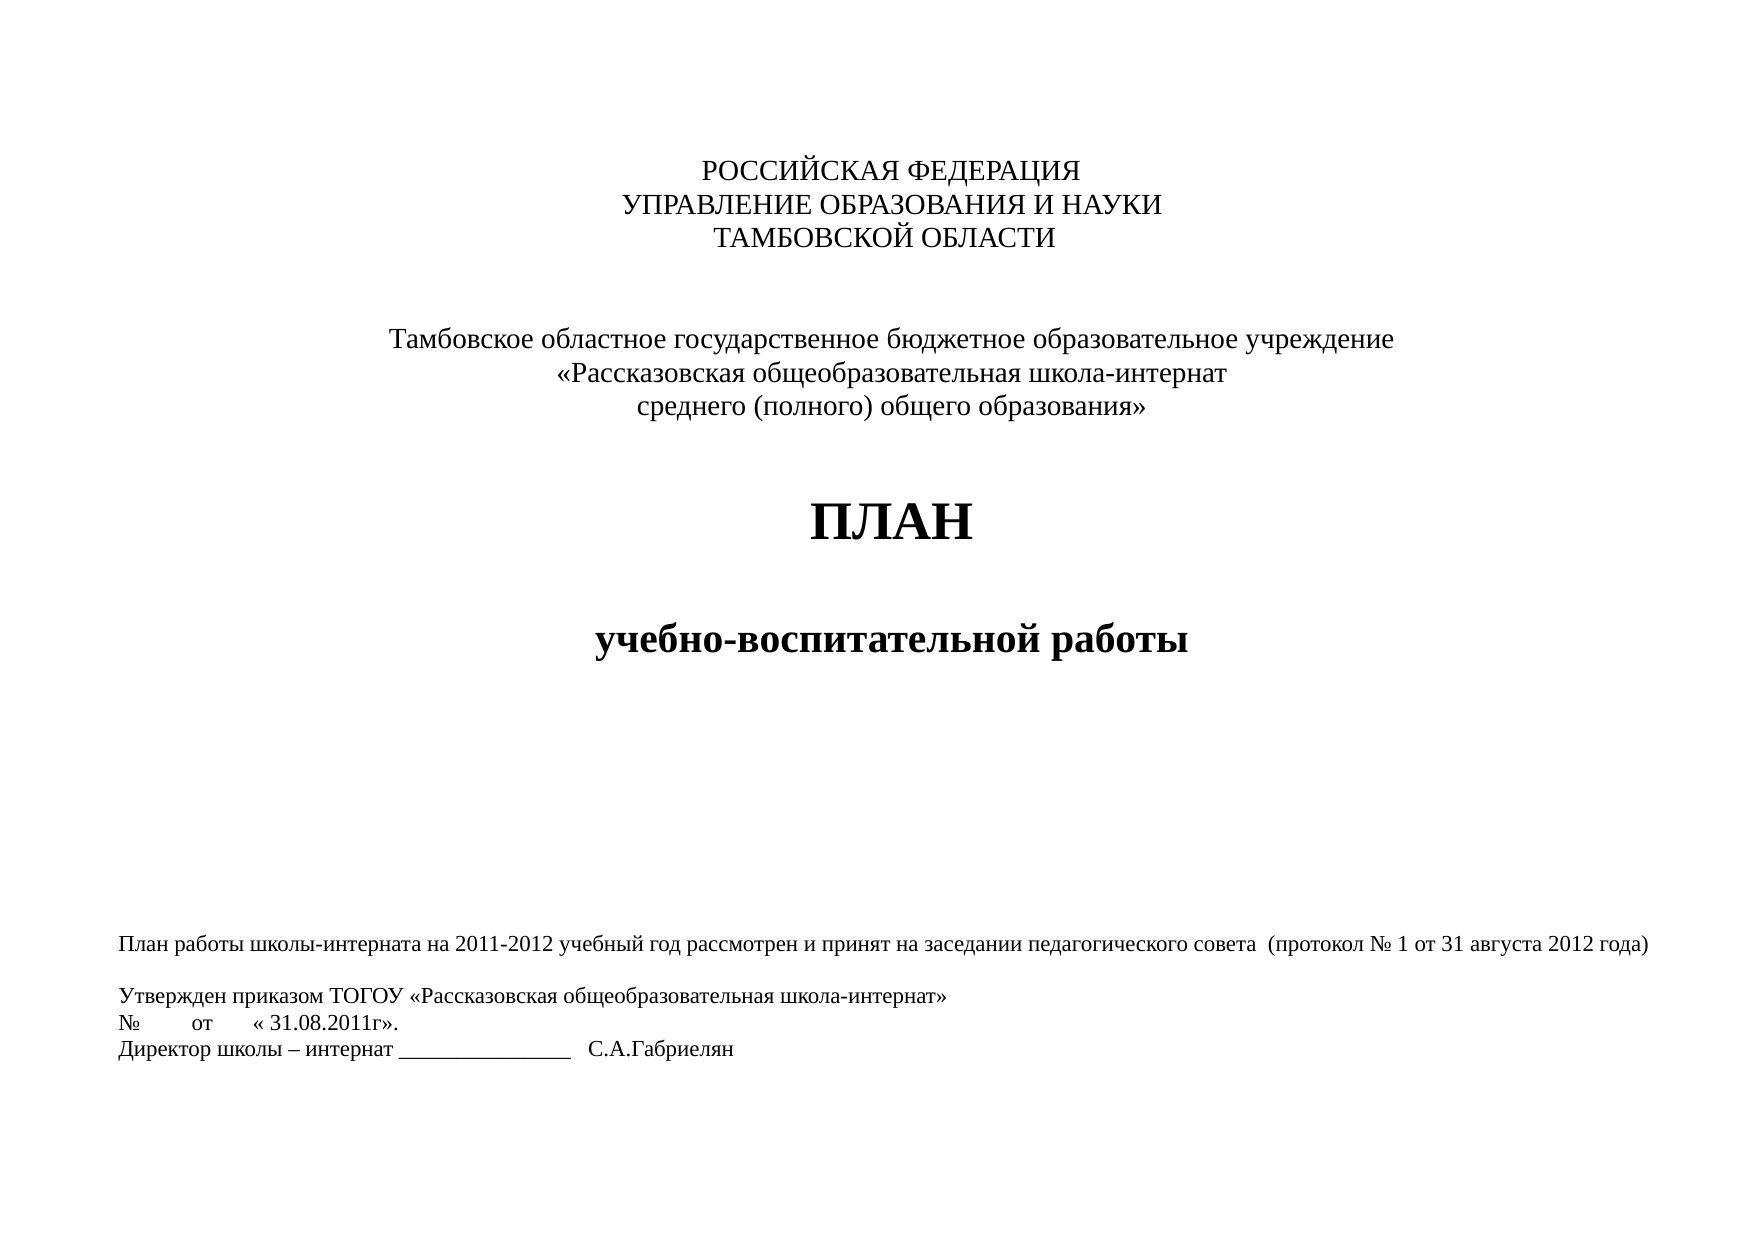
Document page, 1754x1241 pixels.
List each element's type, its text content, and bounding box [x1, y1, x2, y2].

text среднего (полного) общего образования» [118, 388, 1665, 422]
text ПЛАН [118, 489, 1665, 551]
text «Рассказовская общеобразовательная школа-интернат [118, 355, 1665, 388]
text УПРАВЛЕНИЕ ОБРАЗОВАНИЯ И НАУКИ [118, 187, 1665, 221]
text ТАМБОВСКОЙ ОБЛАСТИ [118, 221, 1665, 254]
text Тамбовское областное государственное бюджетное образовательное учреждение [118, 321, 1665, 355]
text Утвержден приказом ТОГОУ «Рассказовская общеобразовательная школа-интернат» [118, 982, 1665, 1009]
text № от « 31.08.2011г». [118, 1009, 1665, 1035]
text План работы школы-интерната на 2011-2012 учебный год рассмотрен и принят на заседании педагогического совета (протокол № 1 от 31 августа 2012 года) [118, 930, 1665, 956]
text Директор школы – интернат _______________ С.А.Габриелян [118, 1035, 1665, 1062]
text РОССИЙСКАЯ ФЕДЕРАЦИЯ [118, 153, 1665, 187]
text учебно-воспитательной работы [118, 613, 1665, 661]
